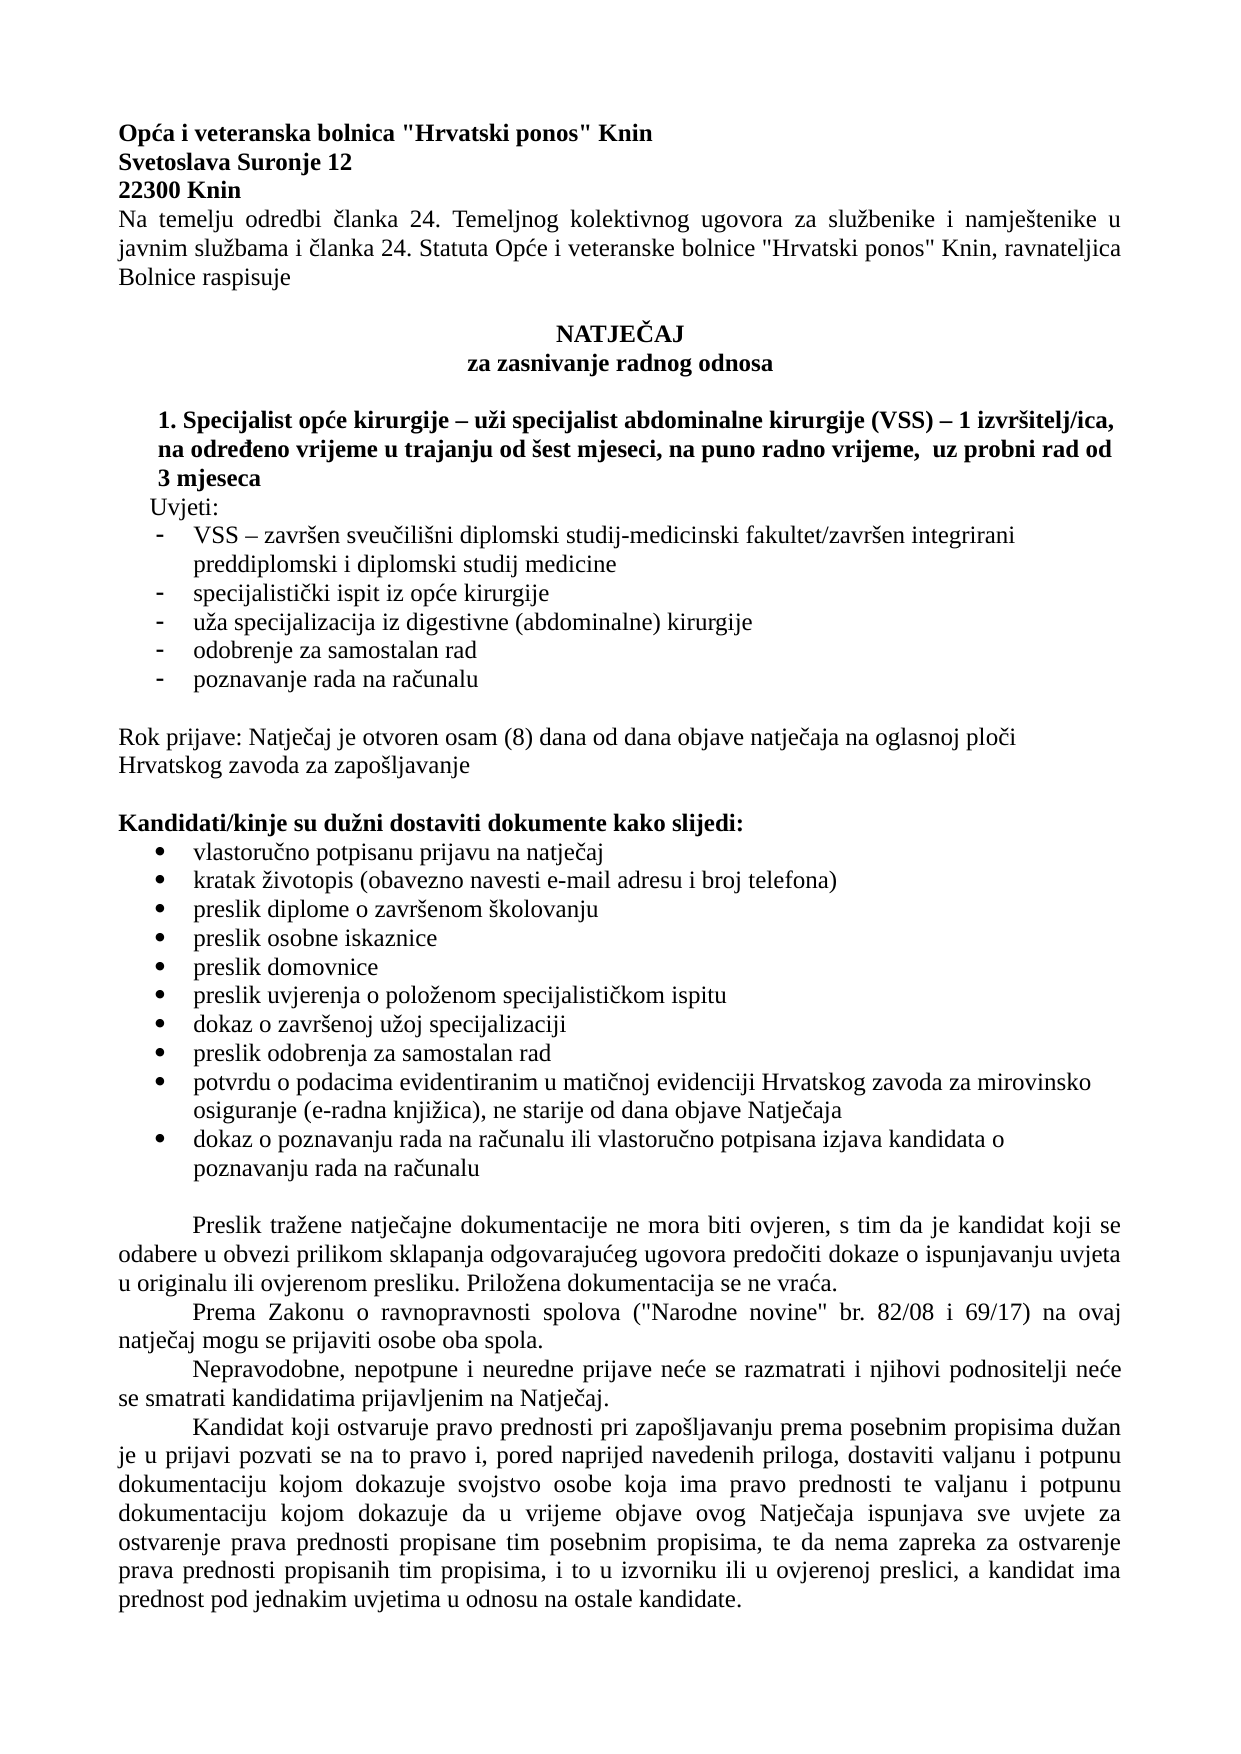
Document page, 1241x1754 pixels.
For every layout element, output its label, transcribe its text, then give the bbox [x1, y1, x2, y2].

list vlastoručno potpisanu prijavu na natječaj [156, 837, 1122, 866]
list specijalistički ispit iz opće kirurgije [156, 578, 1122, 607]
text Nepravodobne, nepotpune i neuredne prijave neće se razmatrati i njihovi podnositelji neće se smatrati kandidatima prijavljenim na Natječaj. [118, 1354, 1122, 1412]
list preslik osobne iskaznice [156, 923, 1122, 952]
text Svetoslava Suronje 12 [118, 147, 1122, 176]
list dokaz o završenoj užoj specijalizaciji [156, 1009, 1122, 1038]
text NATJEČAJ [118, 319, 1122, 348]
list poznavanje rada na računalu [156, 664, 1122, 693]
text Prema Zakonu o ravnopravnosti spolova ("Narodne novine" br. 82/08 i 69/17) na ovaj natječaj mogu se prijaviti osobe oba spola. [118, 1297, 1122, 1354]
text za zasnivanje radnog odnosa [118, 348, 1122, 377]
list kratak životopis (obavezno navesti e-mail adresu i broj telefona) [156, 866, 1122, 894]
text 1. Specijalist opće kirurgije – uži specijalist abdominalne kirurgije (VSS) – 1 izvršitelj/ica, na određeno vrijeme u trajanju od šest mjeseci, na puno radno vrijeme, uz probni rad od 3 mjeseca [158, 406, 1122, 492]
list odobrenje za samostalan rad [156, 636, 1122, 664]
text Na temelju odredbi članka 24. Temeljnog kolektivnog ugovora za službenike i namještenike u javnim službama i članka 24. Statuta Opće i veteranske bolnice "Hrvatski ponos" Knin, ravnateljica Bolnice raspisuje [118, 204, 1122, 291]
list preslik domovnice [156, 952, 1122, 981]
text Rok prijave: Natječaj je otvoren osam (8) dana od dana objave natječaja na oglasnoj ploči Hrvatskog zavoda za zapošljavanje [118, 722, 1122, 779]
text Kandidat koji ostvaruje pravo prednosti pri zapošljavanju prema posebnim propisima dužan je u prijavi pozvati se na to pravo i, pored naprijed navedenih priloga, dostaviti valjanu i potpunu dokumentaciju kojom dokazuje svojstvo osobe koja ima pravo prednosti te valjanu i potpunu dokumentaciju kojom dokazuje da u vrijeme objave ovog Natječaja ispunjava sve uvjete za ostvarenje prava prednosti propisane tim posebnim propisima, te da nema zapreka za ostvarenje prava prednosti propisanih tim propisima, i to u izvorniku ili u ovjerenoj preslici, a kandidat ima prednost pod jednakim uvjetima u odnosu na ostale kandidate. [118, 1412, 1122, 1613]
list preslik uvjerenja o položenom specijalističkom ispitu [156, 981, 1122, 1009]
list dokaz o poznavanju rada na računalu ili vlastoručno potpisana izjava kandidata o poznavanju rada na računalu [156, 1124, 1122, 1182]
text Kandidati/kinje su dužni dostaviti dokumente kako slijedi: [118, 808, 1122, 837]
text Opća i veteranska bolnica "Hrvatski ponos" Knin [118, 118, 1122, 147]
list uža specijalizacija iz digestivne (abdominalne) kirurgije [156, 607, 1122, 636]
text Preslik tražene natječajne dokumentacije ne mora biti ovjeren, s tim da je kandidat koji se odabere u obvezi prilikom sklapanja odgovarajućeg ugovora predočiti dokaze o ispunjavanju uvjeta u originalu ili ovjerenom presliku. Priložena dokumentacija se ne vraća. [118, 1211, 1122, 1297]
text 22300 Knin [118, 176, 1122, 204]
list preslik odobrenja za samostalan rad [156, 1038, 1122, 1067]
list VSS – završen sveučilišni diplomski studij-medicinski fakultet/završen integrirani preddiplomski i diplomski studij medicine [156, 521, 1122, 578]
list potvrdu o podacima evidentiranim u matičnoj evidenciji Hrvatskog zavoda za mirovinsko osiguranje (e-radna knjižica), ne starije od dana objave Natječaja [156, 1067, 1122, 1124]
text Uvjeti: [118, 492, 1122, 521]
list preslik diplome o završenom školovanju [156, 894, 1122, 923]
